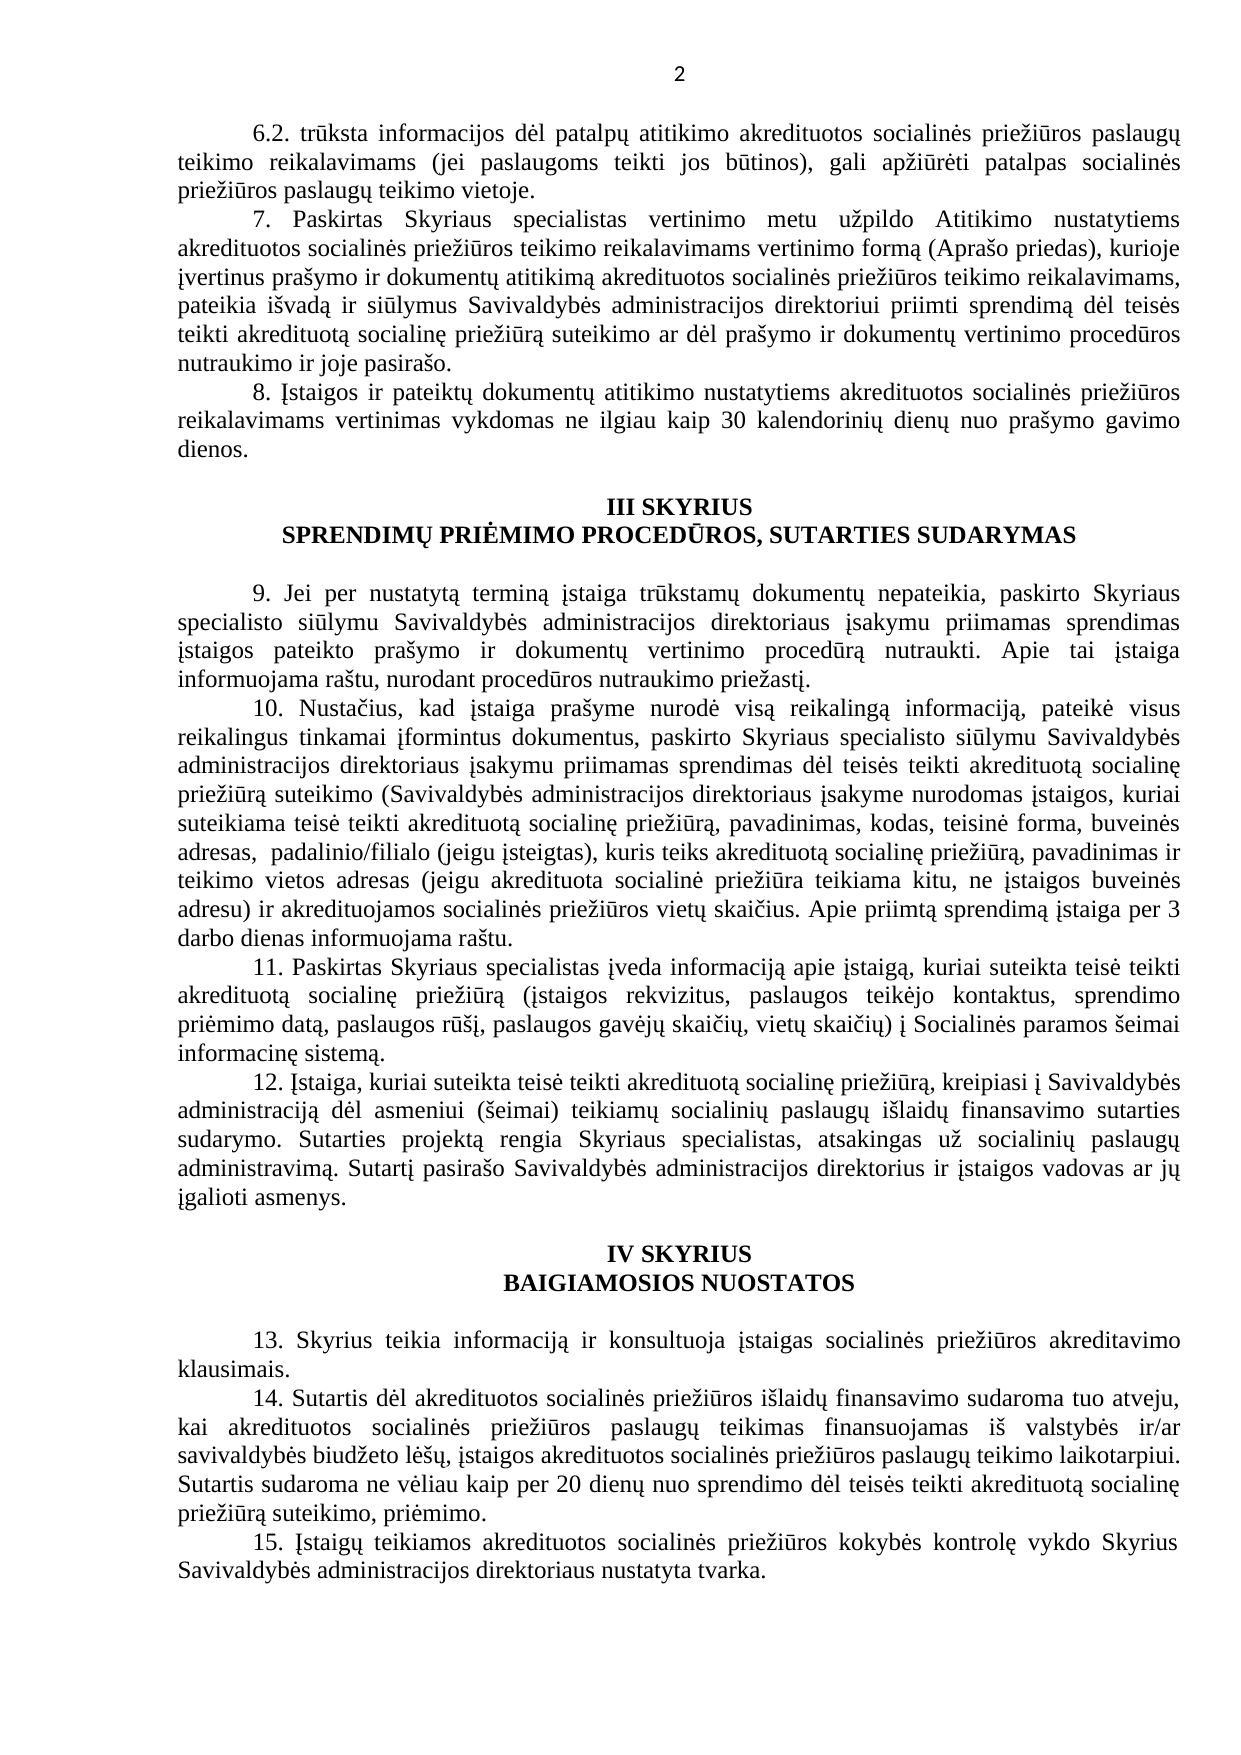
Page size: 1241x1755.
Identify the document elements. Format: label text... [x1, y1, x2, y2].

text 12. Įstaiga, kuriai suteikta teisė teikti akredituotą socialinę priežiūrą, kreipiasi į Savivaldybės administraciją dėl asmeniui (šeimai) teikiamų socialinių paslaugų išlaidų finansavimo sutarties sudarymo. Sutarties projektą rengia Skyriaus specialistas, atsakingas už socialinių paslaugų administravimą. Sutartį pasirašo Savivaldybės administracijos direktorius ir įstaigos vadovas ar jų įgalioti asmenys. [177, 1067, 1181, 1211]
text 9. Jei per nustatytą terminą įstaiga trūkstamų dokumentų nepateikia, paskirto Skyriaus specialisto siūlymu Savivaldybės administracijos direktoriaus įsakymu priimamas sprendimas įstaigos pateikto prašymo ir dokumentų vertinimo procedūrą nutraukti. Apie tai įstaiga informuojama raštu, nurodant procedūros nutraukimo priežastį. [177, 578, 1181, 693]
text BAIGIAMOSIOS NUOSTATOS [177, 1268, 1181, 1297]
text 14. Sutartis dėl akredituotos socialinės priežiūros išlaidų finansavimo sudaroma tuo atveju, kai akredituotos socialinės priežiūros paslaugų teikimas finansuojamas iš valstybės ir/ar savivaldybės biudžeto lėšų, įstaigos akredituotos socialinės priežiūros paslaugų teikimo laikotarpiui. Sutartis sudaroma ne vėliau kaip per 20 dienų nuo sprendimo dėl teisės teikti akredituotą socialinę priežiūrą suteikimo, priėmimo. [177, 1383, 1181, 1527]
text 6.2. trūksta informacijos dėl patalpų atitikimo akredituotos socialinės priežiūros paslaugų teikimo reikalavimams (jei paslaugoms teikti jos būtinos), gali apžiūrėti patalpas socialinės priežiūros paslaugų teikimo vietoje. [177, 118, 1181, 204]
text 7. Paskirtas Skyriaus specialistas vertinimo metu užpildo Atitikimo nustatytiems akredituotos socialinės priežiūros teikimo reikalavimams vertinimo formą (Aprašo priedas), kurioje įvertinus prašymo ir dokumentų atitikimą akredituotos socialinės priežiūros teikimo reikalavimams, pateikia išvadą ir siūlymus Savivaldybės administracijos direktoriui priimti sprendimą dėl teisės teikti akredituotą socialinę priežiūrą suteikimo ar dėl prašymo ir dokumentų vertinimo procedūros nutraukimo ir joje pasirašo. [177, 204, 1181, 377]
text 13. Skyrius teikia informaciją ir konsultuoja įstaigas socialinės priežiūros akreditavimo klausimais. [177, 1326, 1181, 1383]
text 11. Paskirtas Skyriaus specialistas įveda informaciją apie įstaigą, kuriai suteikta teisė teikti akredituotą socialinę priežiūrą (įstaigos rekvizitus, paslaugos teikėjo kontaktus, sprendimo priėmimo datą, paslaugos rūšį, paslaugos gavėjų skaičių, vietų skaičių) į Socialinės paramos šeimai informacinę sistemą. [177, 952, 1181, 1067]
text IV SKYRIUS [177, 1239, 1181, 1268]
text III SKYRIUS [177, 492, 1181, 521]
text SPRENDIMŲ PRIĖMIMO PROCEDŪROS, SUTARTIES SUDARYMAS [177, 521, 1181, 549]
text 10. Nustačius, kad įstaiga prašyme nurodė visą reikalingą informaciją, pateikė visus reikalingus tinkamai įformintus dokumentus, paskirto Skyriaus specialisto siūlymu Savivaldybės administracijos direktoriaus įsakymu priimamas sprendimas dėl teisės teikti akredituotą socialinę priežiūrą suteikimo (Savivaldybės administracijos direktoriaus įsakyme nurodomas įstaigos, kuriai suteikiama teisė teikti akredituotą socialinę priežiūrą, pavadinimas, kodas, teisinė forma, buveinės adresas, padalinio/filialo (jeigu įsteigtas), kuris teiks akredituotą socialinę priežiūrą, pavadinimas ir teikimo vietos adresas (jeigu akredituota socialinė priežiūra teikiama kitu, ne įstaigos buveinės adresu) ir akredituojamos socialinės priežiūros vietų skaičius. Apie priimtą sprendimą įstaiga per 3 darbo dienas informuojama raštu. [177, 693, 1181, 952]
text 8. Įstaigos ir pateiktų dokumentų atitikimo nustatytiems akredituotos socialinės priežiūros reikalavimams vertinimas vykdomas ne ilgiau kaip 30 kalendorinių dienų nuo prašymo gavimo dienos. [177, 377, 1181, 463]
text 15. Įstaigų teikiamos akredituotos socialinės priežiūros kokybės kontrolę vykdo Skyrius Savivaldybės administracijos direktoriaus nustatyta tvarka. [177, 1527, 1179, 1584]
